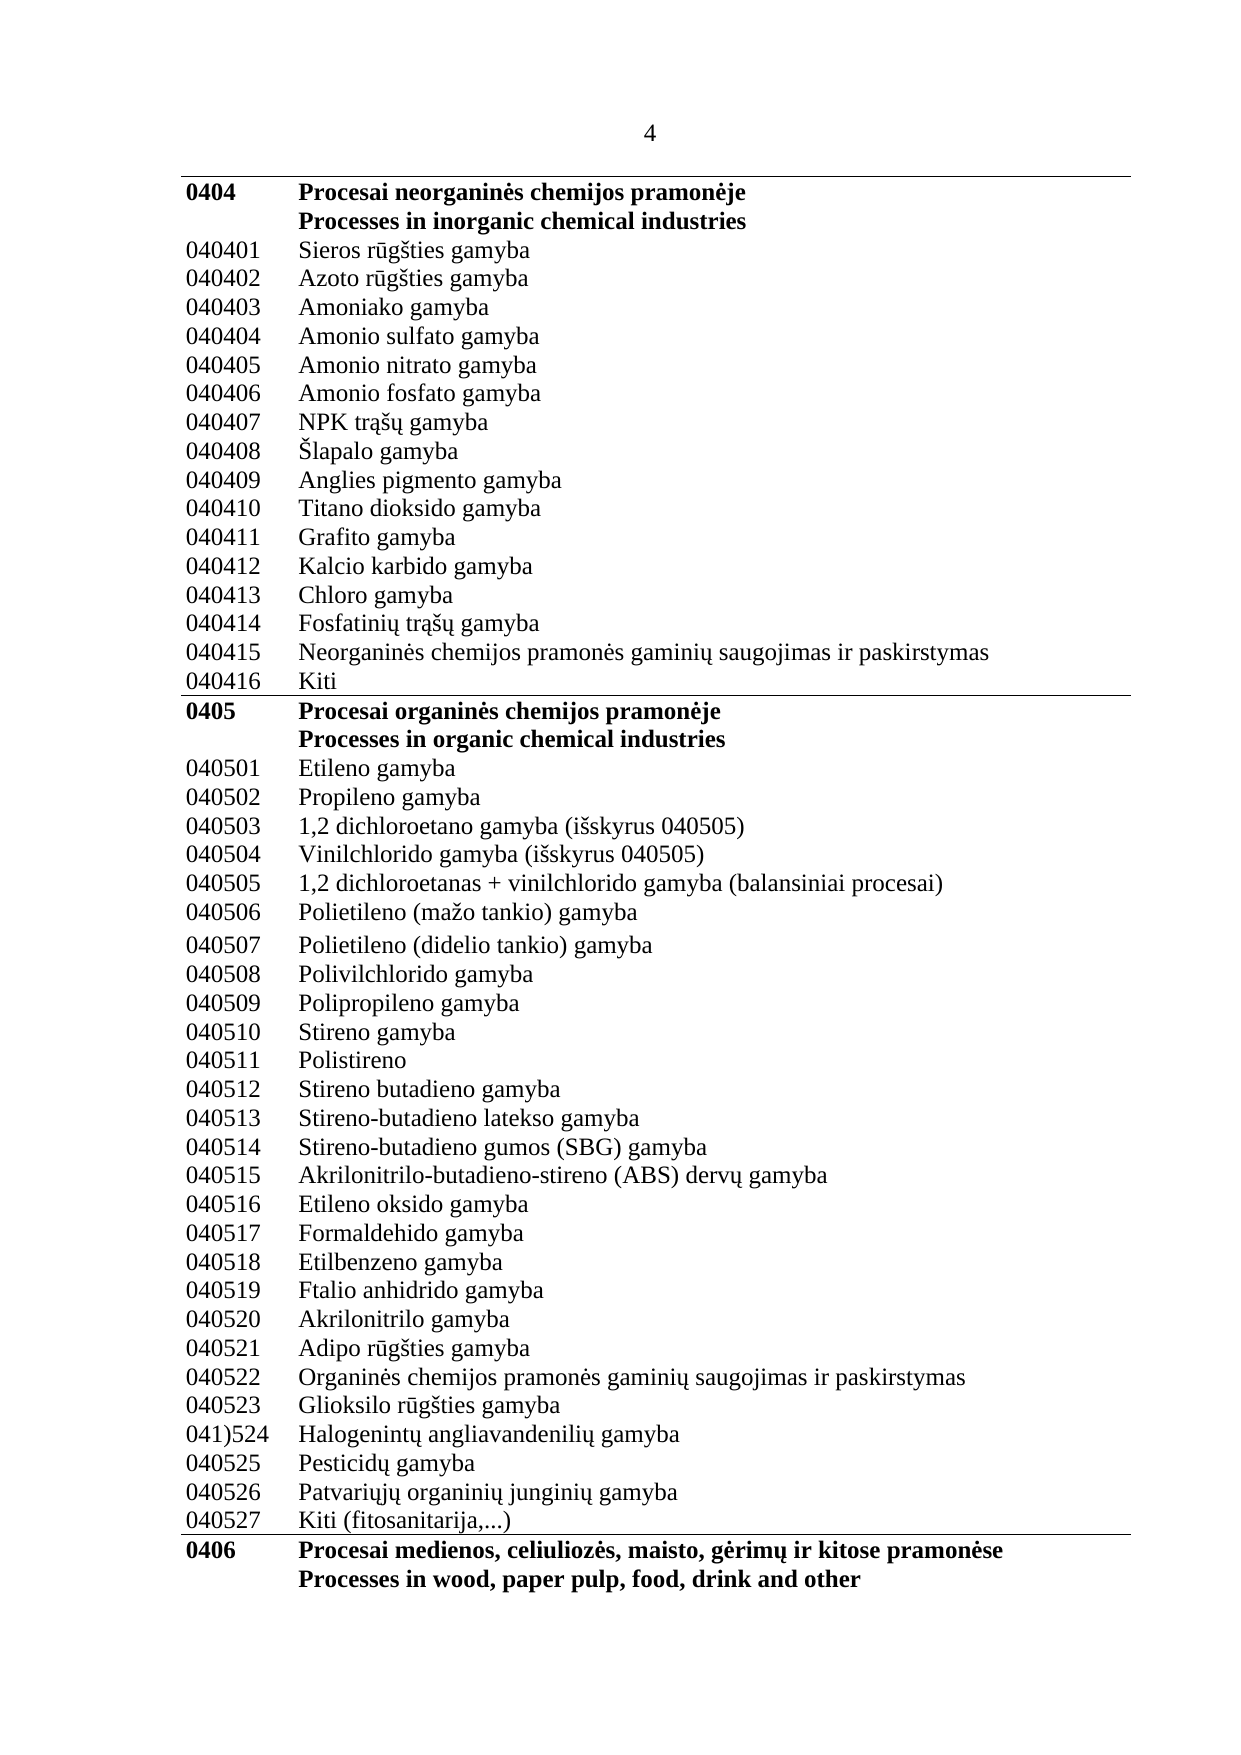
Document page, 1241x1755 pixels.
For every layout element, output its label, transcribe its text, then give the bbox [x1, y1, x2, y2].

table_cell Patvariųjų organinių junginių gamyba [294, 1477, 1131, 1506]
table_cell 040502 [181, 782, 294, 811]
table_cell 040505 [181, 868, 294, 897]
table_cell 040525 [181, 1448, 294, 1477]
table_cell 040412 [181, 551, 294, 580]
table_cell 0404 [181, 177, 294, 235]
table_cell Glioksilo rūgšties gamyba [294, 1391, 1131, 1419]
table_cell 040401 [181, 235, 294, 263]
table_cell Etilbenzeno gamyba [294, 1247, 1131, 1276]
table_cell 040506 [181, 897, 294, 931]
table_cell Pesticidų gamyba [294, 1448, 1131, 1477]
table_cell Kiti [294, 666, 1131, 695]
table_cell 040516 [181, 1189, 294, 1218]
table_cell Polistireno [294, 1046, 1131, 1074]
table_cell Formaldehido gamyba [294, 1218, 1131, 1247]
table_cell Kalcio karbido gamyba [294, 551, 1131, 580]
table_cell 040406 [181, 379, 294, 407]
table_cell Adipo rūgšties gamyba [294, 1333, 1131, 1362]
table_cell 040415 [181, 637, 294, 666]
table_cell 040408 [181, 436, 294, 465]
table_cell Propileno gamyba [294, 782, 1131, 811]
table_cell 040520 [181, 1304, 294, 1333]
table_cell 040522 [181, 1362, 294, 1391]
table_cell Anglies pigmento gamyba [294, 465, 1131, 493]
table_cell 040517 [181, 1218, 294, 1247]
table_cell 040404 [181, 321, 294, 350]
table_cell 040416 [181, 666, 294, 695]
table_cell 040523 [181, 1391, 294, 1419]
table_cell Polipropileno gamyba [294, 988, 1131, 1017]
table_cell Polivilchlorido gamyba [294, 959, 1131, 988]
table_cell 041)524 [181, 1419, 294, 1448]
table_cell 040510 [181, 1017, 294, 1046]
table_cell 040504 [181, 840, 294, 868]
table_cell Halogenintų angliavandenilių gamyba [294, 1419, 1131, 1448]
table_cell 040527 [181, 1506, 294, 1534]
table_cell 040503 [181, 811, 294, 839]
table_cell 040512 [181, 1074, 294, 1103]
table_cell Stireno-butadieno latekso gamyba [294, 1103, 1131, 1132]
table_cell Ftalio anhidrido gamyba [294, 1276, 1131, 1304]
table_cell Stireno butadieno gamyba [294, 1074, 1131, 1103]
table_cell 040501 [181, 753, 294, 782]
table_cell Kiti (fitosanitarija,...) [294, 1506, 1131, 1534]
table_cell Akrilonitrilo gamyba [294, 1304, 1131, 1333]
table_cell 0405 [181, 696, 294, 753]
table_cell Stireno-butadieno gumos (SBG) gamyba [294, 1132, 1131, 1161]
table_cell 040515 [181, 1161, 294, 1189]
table_cell 040403 [181, 292, 294, 321]
table_cell 040526 [181, 1477, 294, 1506]
table_cell Organinės chemijos pramonės gaminių saugojimas ir paskirstymas [294, 1362, 1131, 1391]
table_cell 040410 [181, 494, 294, 522]
table_cell Amonio fosfato gamyba [294, 379, 1131, 407]
table_cell Procesai medienos, celiuliozės, maisto, gėrimų ir kitose pramonėse Processes in wood, paper pulp, food, drink and other [294, 1535, 1131, 1593]
table_cell Grafito gamyba [294, 522, 1131, 551]
table_cell Šlapalo gamyba [294, 436, 1131, 465]
table_cell Amoniako gamyba [294, 292, 1131, 321]
table_cell 040521 [181, 1333, 294, 1362]
table_cell 040402 [181, 264, 294, 292]
table_cell Etileno oksido gamyba [294, 1189, 1131, 1218]
table_cell Azoto rūgšties gamyba [294, 264, 1131, 292]
table_cell 040509 [181, 988, 294, 1017]
table_cell Neorganinės chemijos pramonės gaminių saugojimas ir paskirstymas [294, 637, 1131, 666]
table_cell Titano dioksido gamyba [294, 494, 1131, 522]
table_cell 040409 [181, 465, 294, 493]
table_cell 040513 [181, 1103, 294, 1132]
table_cell Etileno gamyba [294, 753, 1131, 782]
table_cell Fosfatinių trąšų gamyba [294, 609, 1131, 637]
table_cell 040519 [181, 1276, 294, 1304]
table_cell 040414 [181, 609, 294, 637]
table_cell 040405 [181, 350, 294, 378]
table_cell Stireno gamyba [294, 1017, 1131, 1046]
table_cell Polietileno (mažo tankio) gamyba [294, 897, 1131, 931]
table_cell 040508 [181, 959, 294, 988]
table_cell 040507 [181, 931, 294, 959]
table_cell Akrilonitrilo-butadieno-stireno (ABS) dervų gamyba [294, 1161, 1131, 1189]
table_cell Procesai organinės chemijos pramonėje Processes in organic chemical industries [294, 696, 1131, 753]
table_cell 040518 [181, 1247, 294, 1276]
table_cell 040407 [181, 407, 294, 436]
table_cell NPK trąšų gamyba [294, 407, 1131, 436]
table_cell Polietileno (didelio tankio) gamyba [294, 931, 1131, 959]
table_cell 1,2 dichloroetanas + vinilchlorido gamyba (balansiniai procesai) [294, 868, 1131, 897]
table_cell Amonio sulfato gamyba [294, 321, 1131, 350]
table_cell Sieros rūgšties gamyba [294, 235, 1131, 263]
table_cell 040511 [181, 1046, 294, 1074]
table_cell 040413 [181, 580, 294, 608]
table_cell 0406 [181, 1535, 294, 1593]
table_cell 040514 [181, 1132, 294, 1161]
table_cell 040411 [181, 522, 294, 551]
table_cell Vinilchlorido gamyba (išskyrus 040505) [294, 840, 1131, 868]
table_cell 1,2 dichloroetano gamyba (išskyrus 040505) [294, 811, 1131, 839]
table_cell Procesai neorganinės chemijos pramonėje Processes in inorganic chemical industries [294, 177, 1131, 235]
table_cell Amonio nitrato gamyba [294, 350, 1131, 378]
table_cell Chloro gamyba [294, 580, 1131, 608]
